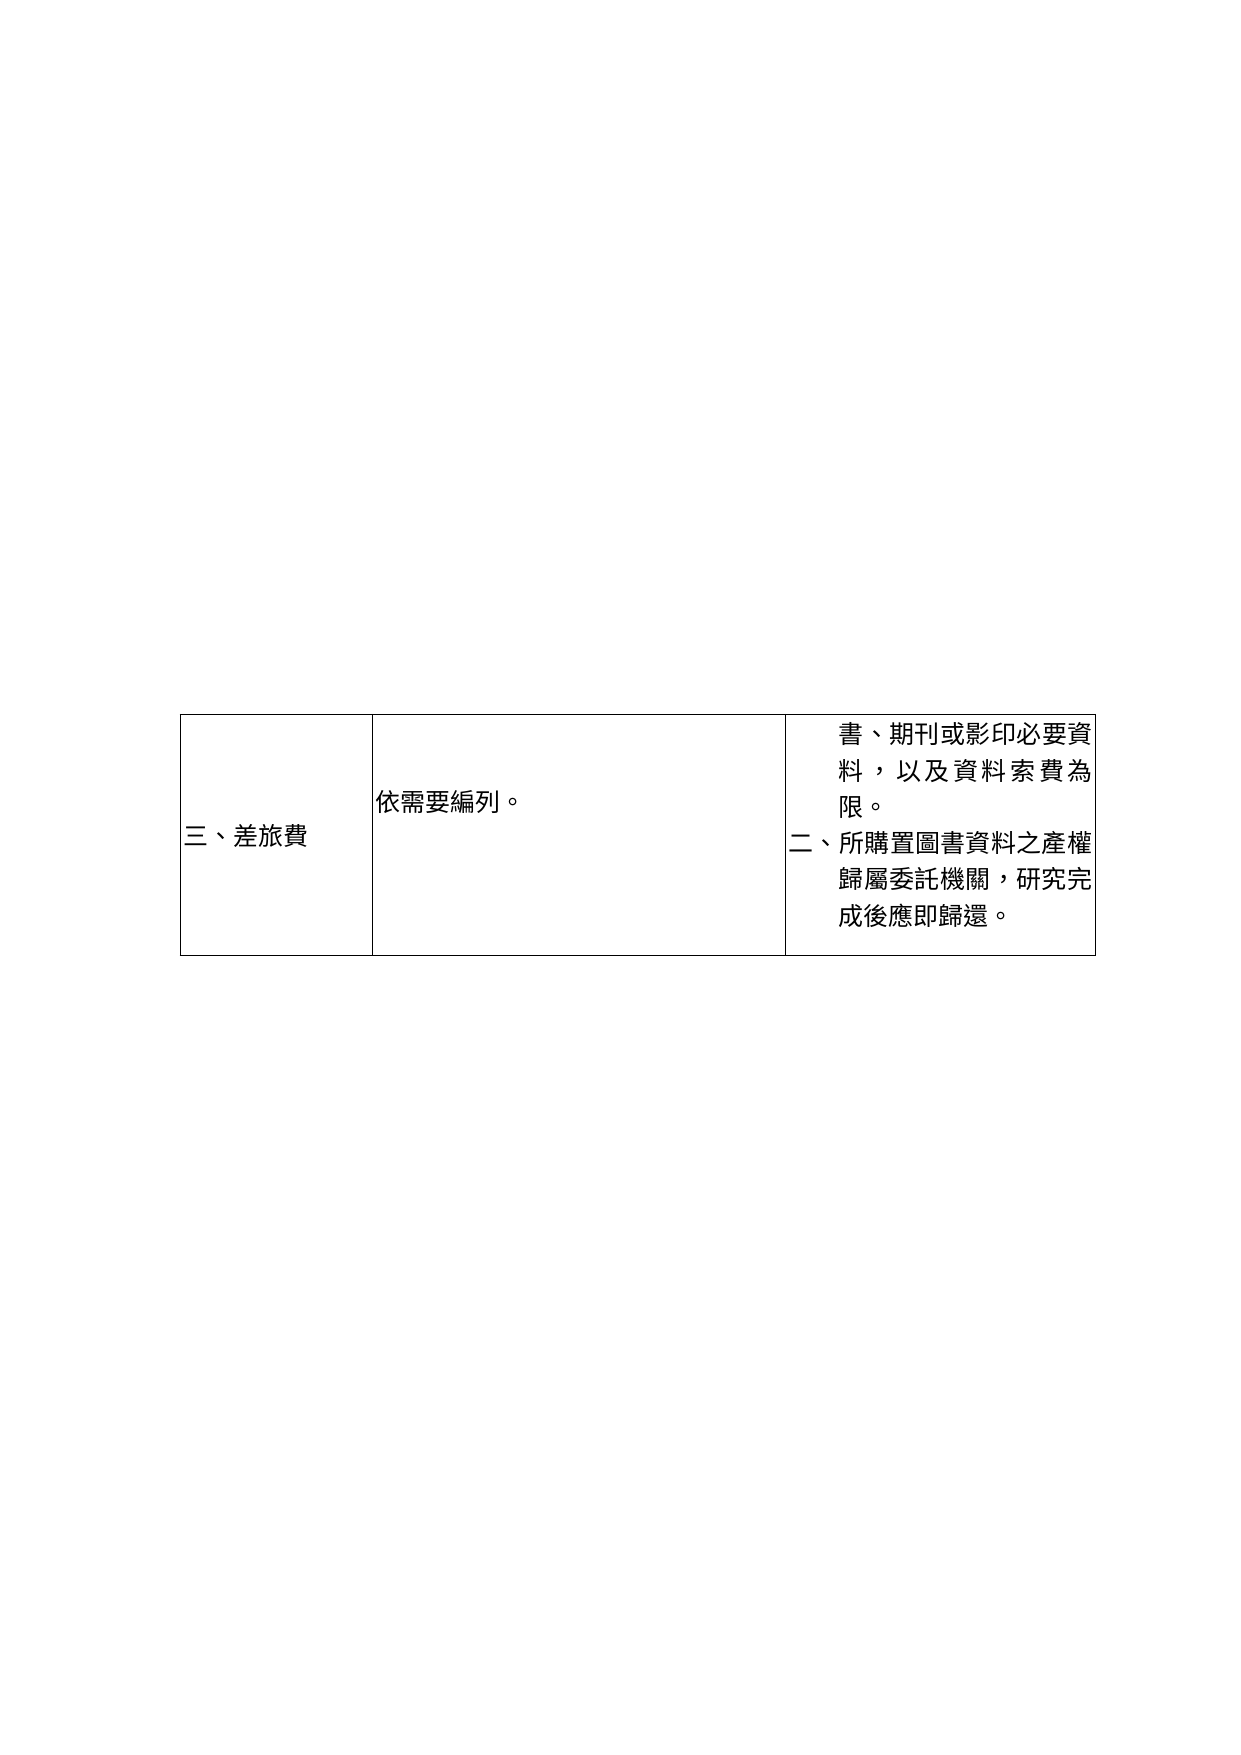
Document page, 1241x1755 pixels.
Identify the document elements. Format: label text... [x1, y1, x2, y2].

table_cell 依需要編列。 [373, 715, 785, 955]
table_cell 三、差旅費 [181, 715, 372, 955]
table_cell 書、期刊或影印必要資料，以及資料索費為限。 二、所購置圖書資料之產權歸屬委託機關，研究完成後應即歸還。 [786, 715, 1095, 955]
